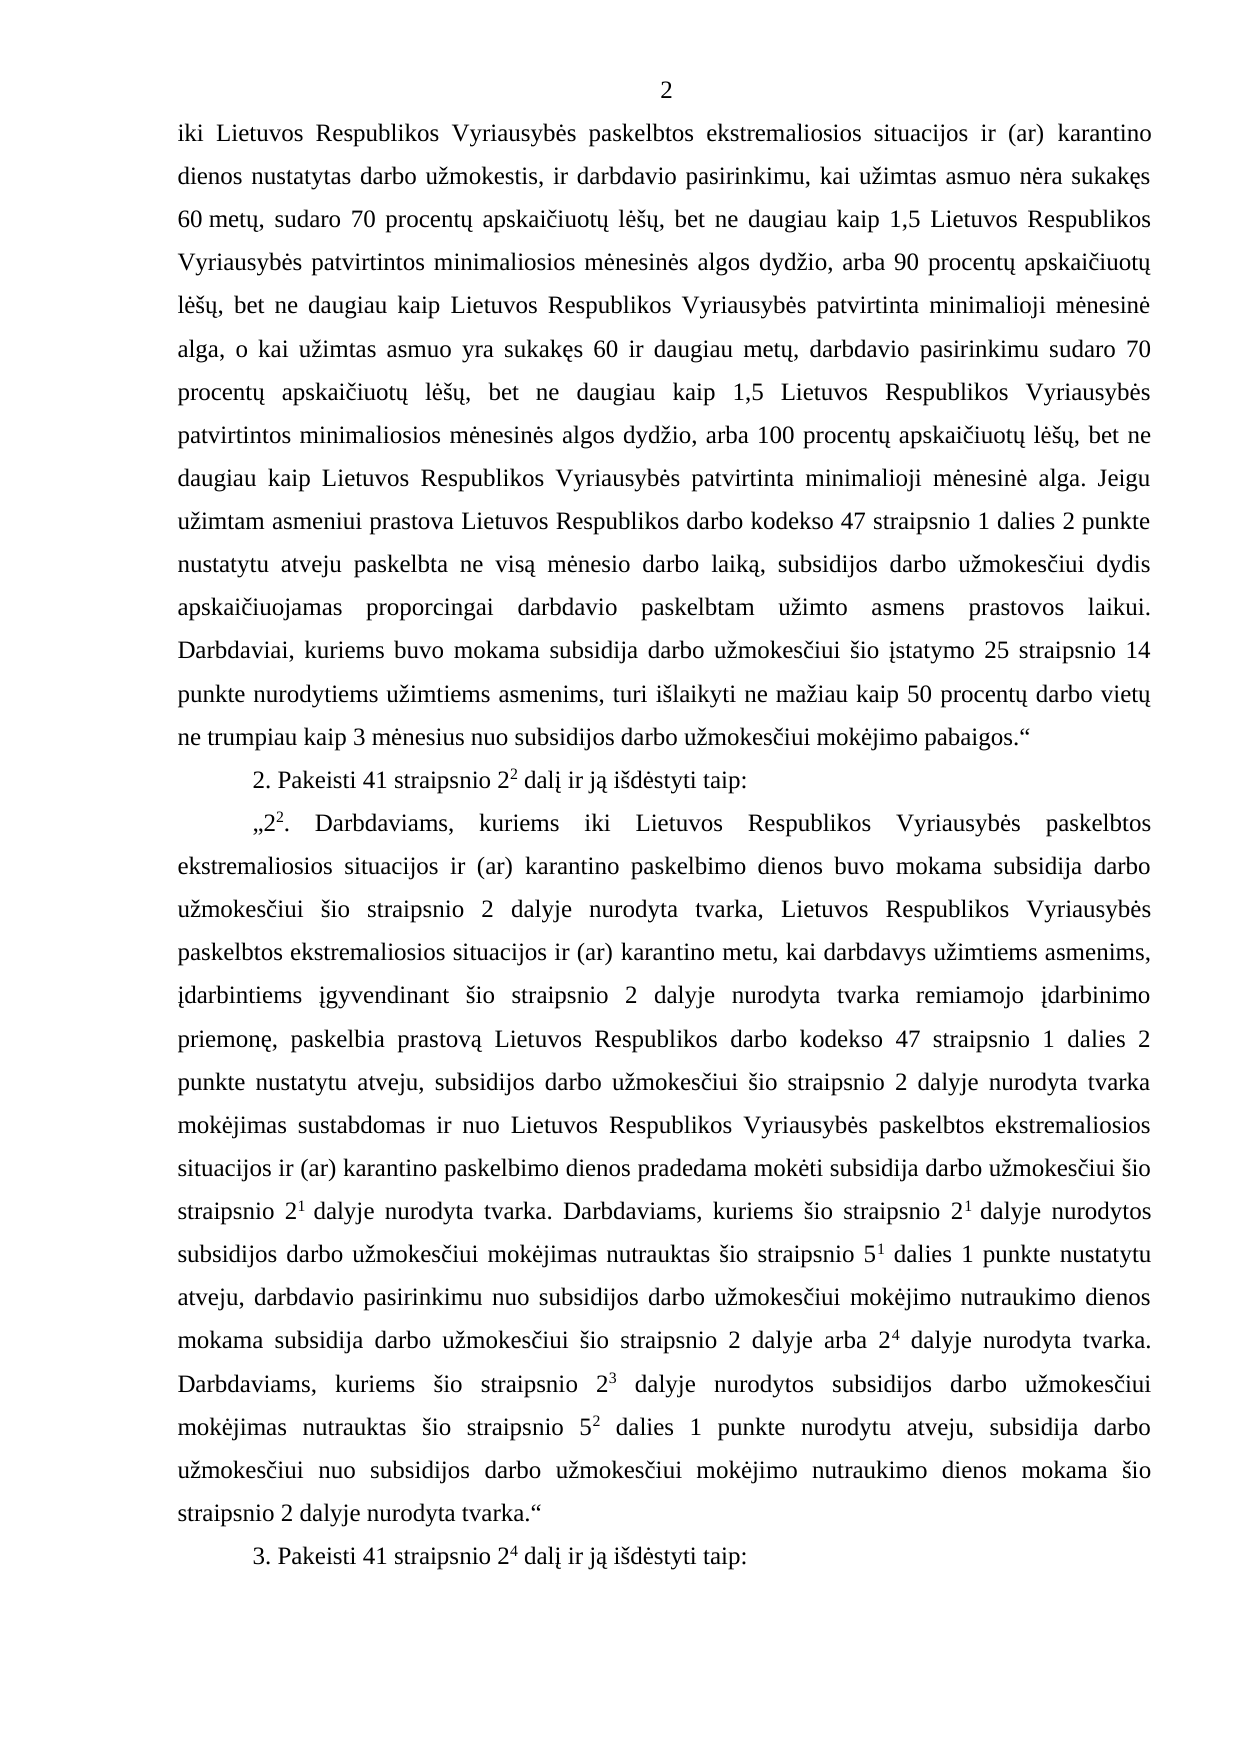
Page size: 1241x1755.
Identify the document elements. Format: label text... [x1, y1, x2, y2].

text iki Lietuvos Respublikos Vyriausybės paskelbtos ekstremaliosios situacijos ir (ar) karantino dienos nustatytas darbo užmokestis, ir darbdavio pasirinkimu, kai užimtas asmuo nėra sukakęs 60 metų, sudaro 70 procentų apskaičiuotų lėšų, bet ne daugiau kaip 1,5 Lietuvos Respublikos Vyriausybės patvirtintos minimaliosios mėnesinės algos dydžio, arba 90 procentų apskaičiuotų lėšų, bet ne daugiau kaip Lietuvos Respublikos Vyriausybės patvirtinta minimalioji mėnesinė alga, o kai užimtas asmuo yra sukakęs 60 ir daugiau metų, darbdavio pasirinkimu sudaro 70 procentų apskaičiuotų lėšų, bet ne daugiau kaip 1,5 Lietuvos Respublikos Vyriausybės patvirtintos minimaliosios mėnesinės algos dydžio, arba 100 procentų apskaičiuotų lėšų, bet ne daugiau kaip Lietuvos Respublikos Vyriausybės patvirtinta minimalioji mėnesinė alga. Jeigu užimtam asmeniui prastova Lietuvos Respublikos darbo kodekso 47 straipsnio 1 dalies 2 punkte nustatytu atveju paskelbta ne visą mėnesio darbo laiką, subsidijos darbo užmokesčiui dydis apskaičiuojamas proporcingai darbdavio paskelbtam užimto asmens prastovos laikui. Darbdaviai, kuriems buvo mokama subsidija darbo užmokesčiui šio įstatymo 25 straipsnio 14 punkte nurodytiems užimtiems asmenims, turi išlaikyti ne mažiau kaip 50 procentų darbo vietų ne trumpiau kaip 3 mėnesius nuo subsidijos darbo užmokesčiui mokėjimo pabaigos.“ [177, 118, 1152, 751]
text „22. Darbdaviams, kuriems iki Lietuvos Respublikos Vyriausybės paskelbtos ekstremaliosios situacijos ir (ar) karantino paskelbimo dienos buvo mokama subsidija darbo užmokesčiui šio straipsnio 2 dalyje nurodyta tvarka, Lietuvos Respublikos Vyriausybės paskelbtos ekstremaliosios situacijos ir (ar) karantino metu, kai darbdavys užimtiems asmenims, įdarbintiems įgyvendinant šio straipsnio 2 dalyje nurodyta tvarka remiamojo įdarbinimo priemonę, paskelbia prastovą Lietuvos Respublikos darbo kodekso 47 straipsnio 1 dalies 2 punkte nustatytu atveju, subsidijos darbo užmokesčiui šio straipsnio 2 dalyje nurodyta tvarka mokėjimas sustabdomas ir nuo Lietuvos Respublikos Vyriausybės paskelbtos ekstremaliosios situacijos ir (ar) karantino paskelbimo dienos pradedama mokėti subsidija darbo užmokesčiui šio straipsnio 21 dalyje nurodyta tvarka. Darbdaviams, kuriems šio straipsnio 21 dalyje nurodytos subsidijos darbo užmokesčiui mokėjimas nutrauktas šio straipsnio 51 dalies 1 punkte nustatytu atveju, darbdavio pasirinkimu nuo subsidijos darbo užmokesčiui mokėjimo nutraukimo dienos mokama subsidija darbo užmokesčiui šio straipsnio 2 dalyje arba 24 dalyje nurodyta tvarka. Darbdaviams, kuriems šio straipsnio 23 dalyje nurodytos subsidijos darbo užmokesčiui mokėjimas nutrauktas šio straipsnio 52 dalies 1 punkte nurodytu atveju, subsidija darbo užmokesčiui nuo subsidijos darbo užmokesčiui mokėjimo nutraukimo dienos mokama šio straipsnio 2 dalyje nurodyta tvarka.“ [177, 808, 1152, 1527]
text 3. Pakeisti 41 straipsnio 24 dalį ir ją išdėstyti taip: [177, 1541, 1152, 1570]
text 2. Pakeisti 41 straipsnio 22 dalį ir ją išdėstyti taip: [177, 765, 1152, 794]
